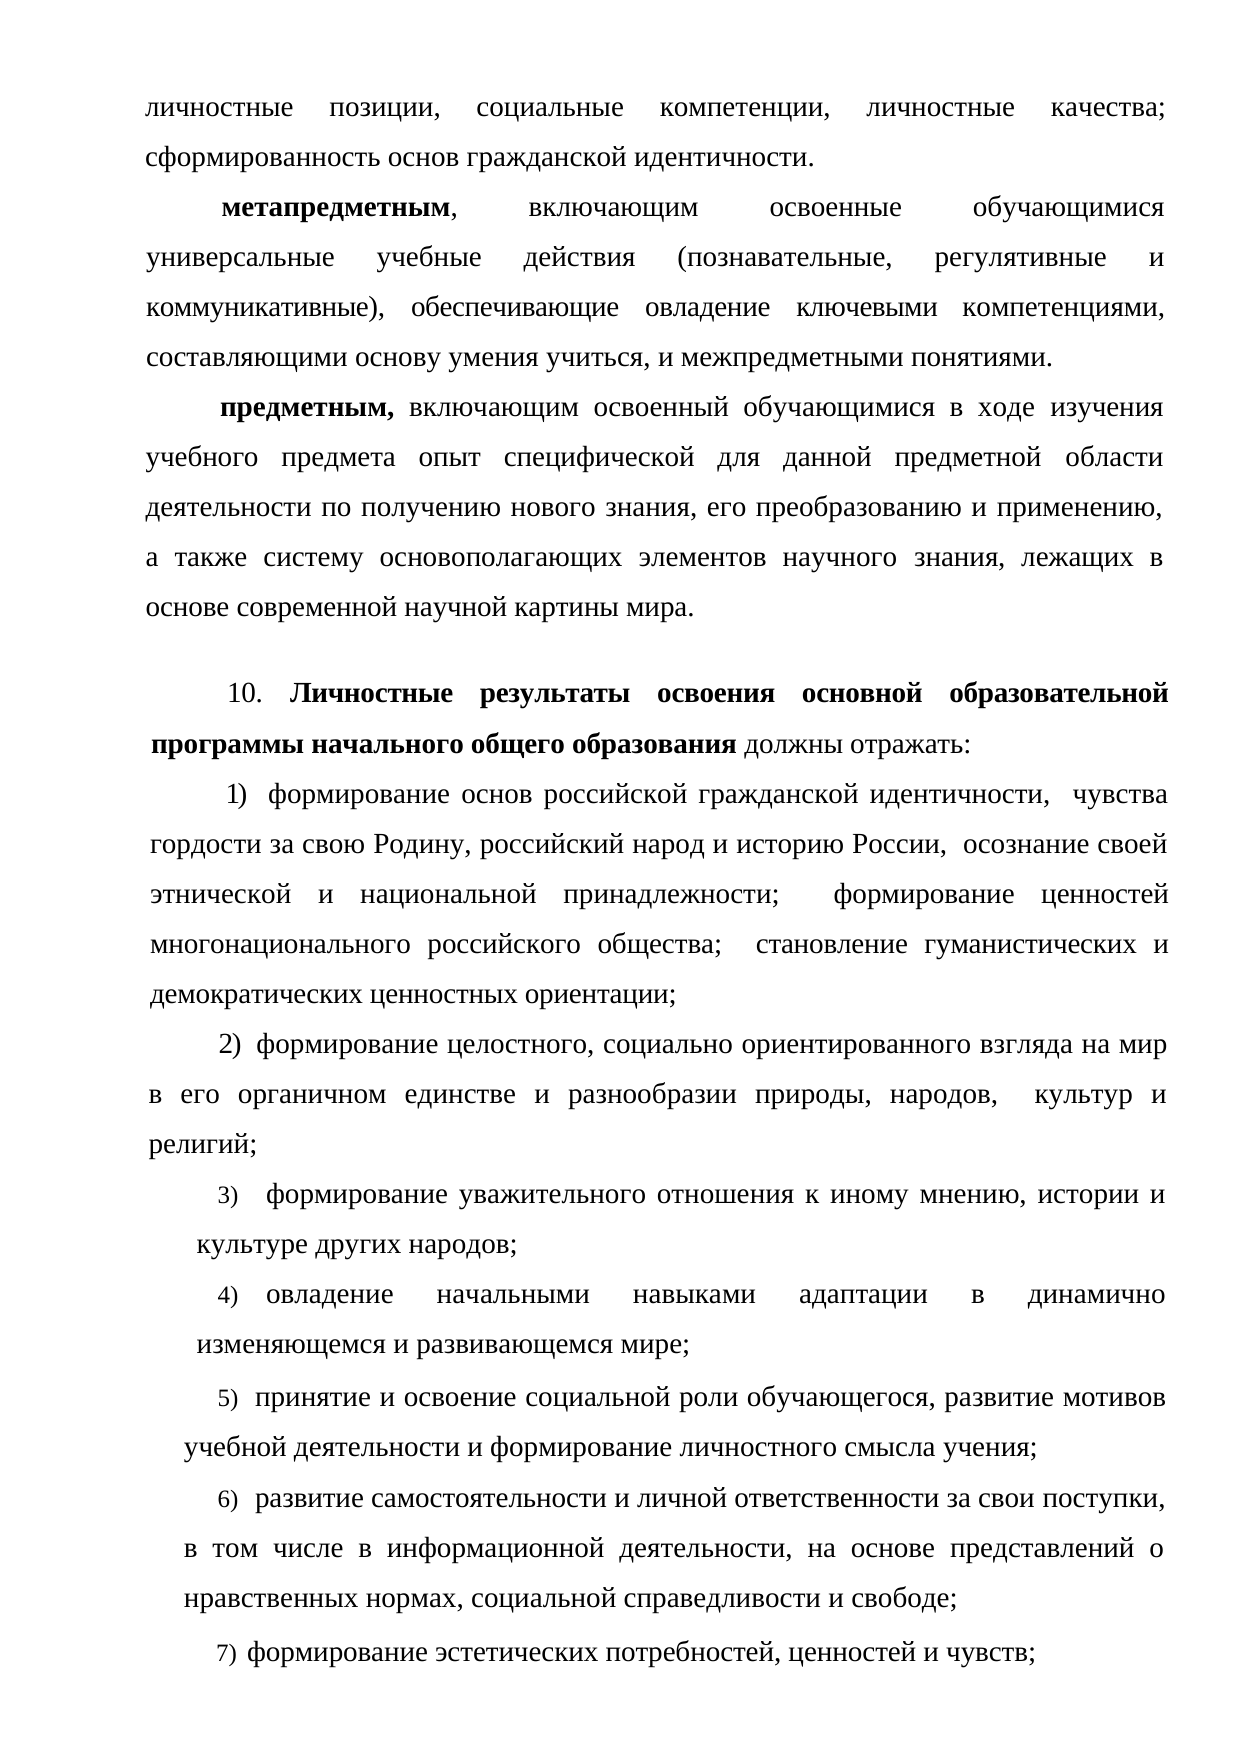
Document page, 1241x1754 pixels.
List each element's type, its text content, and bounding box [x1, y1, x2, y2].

text предметным, включающим освоенный обучающимися в ходе изучения учебного предмета опыт специфической для данной предметной области деятельности по получению нового знания, его преобразованию и применению, а также систему основополагающих элементов научного знания, лежащих в основе современной научной картины мира. [145, 376, 1163, 626]
list формирование уважительного отношения к иному мнению, истории и культуре других народов; [148, 1164, 1167, 1264]
list формирование эстетических потребностей, ценностей и чувств; [216, 1621, 1169, 1671]
text 2) формирование целостного, социально ориентированного взгляда на мир в его органичном единстве и разнообразии природы, народов, культур и религий; [148, 1013, 1168, 1163]
text личностные позиции, социальные компетенции, личностные качества; сформированность основ гражданской идентичности. [145, 76, 1167, 176]
list развитие самостоятельности и личной ответственности за свои поступки, в том числе в информационной деятельности, на основе представлений о нравственных нормах, социальной справедливости и свободе; [146, 1468, 1165, 1618]
text 1) формирование основ российской гражданской идентичности, чувства гордости за свою Родину, российский народ и историю России, осознание своей этнической и национальной принадлежности; формирование ценностей многонационального российского общества; становление гуманистических и демократических ценностных ориентации; [150, 763, 1169, 1013]
list овладение начальными навыками адаптации в динамично изменяющемся и развивающемся мире; [148, 1264, 1166, 1364]
list принятие и освоение социальной роли обучающегося, развитие мотивов учебной деятельности и формирование личностного смысла учения; [146, 1367, 1167, 1467]
text 10. Личностные результаты освоения основной образовательной программы начального общего образования должны отражать: [151, 661, 1169, 763]
text метапредметным, включающим освоенные обучающимися универсальные учебные действия (познавательные, регулятивные и коммуникативные), обеспечивающие овладение ключевыми компетенциями, составляющими основу умения учиться, и межпредметными понятиями. [146, 176, 1165, 376]
